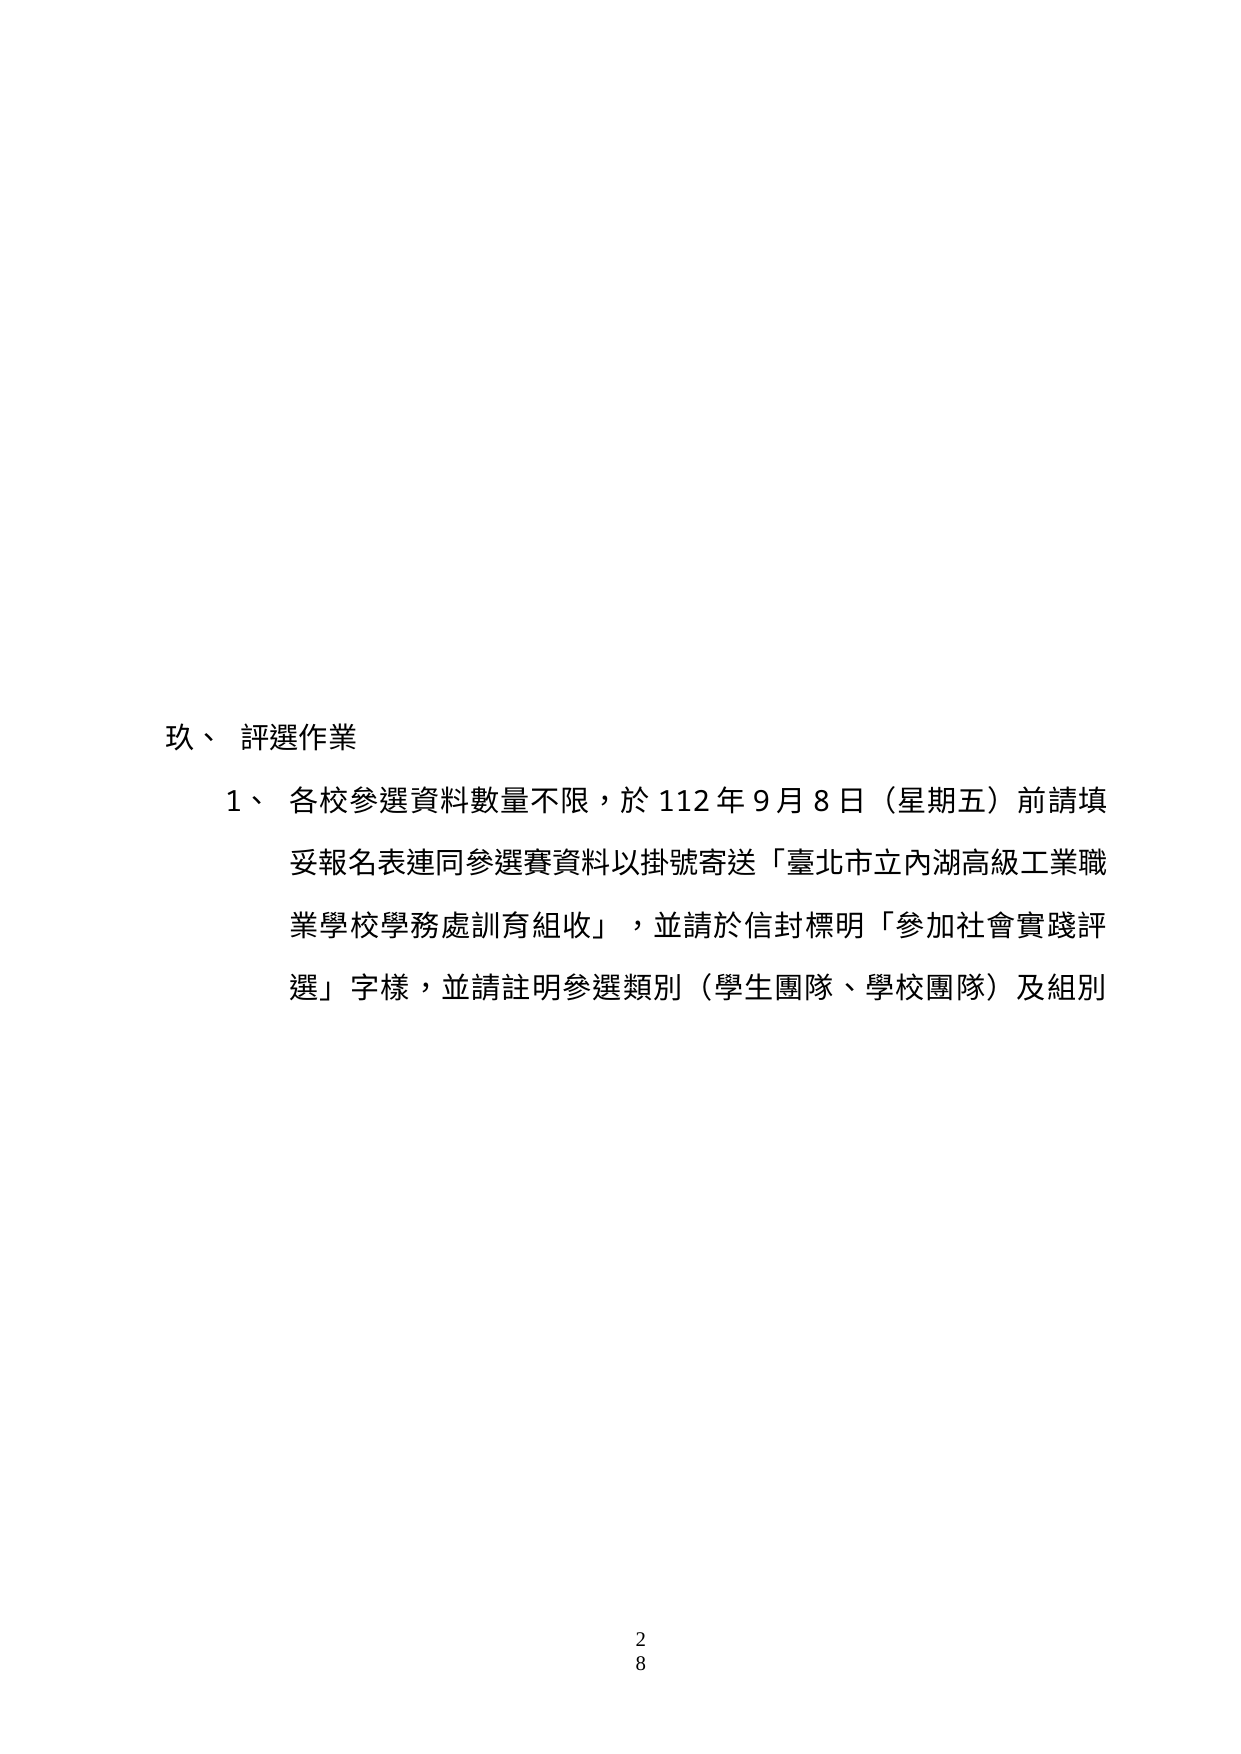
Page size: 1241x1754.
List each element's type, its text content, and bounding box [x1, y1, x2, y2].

list 各校參選資料數量不限，於112年9月8日（星期五）前請填妥報名表連同參選賽資料以掛號寄送「臺北市立內湖高級工業職業學校學務處訓育組收」，並請於信封標明「參加社會實踐評選」字樣，並請註明參選類別（學生團隊、學校團隊）及組別 [224, 757, 1107, 1007]
list 評選作業 [165, 694, 1107, 757]
